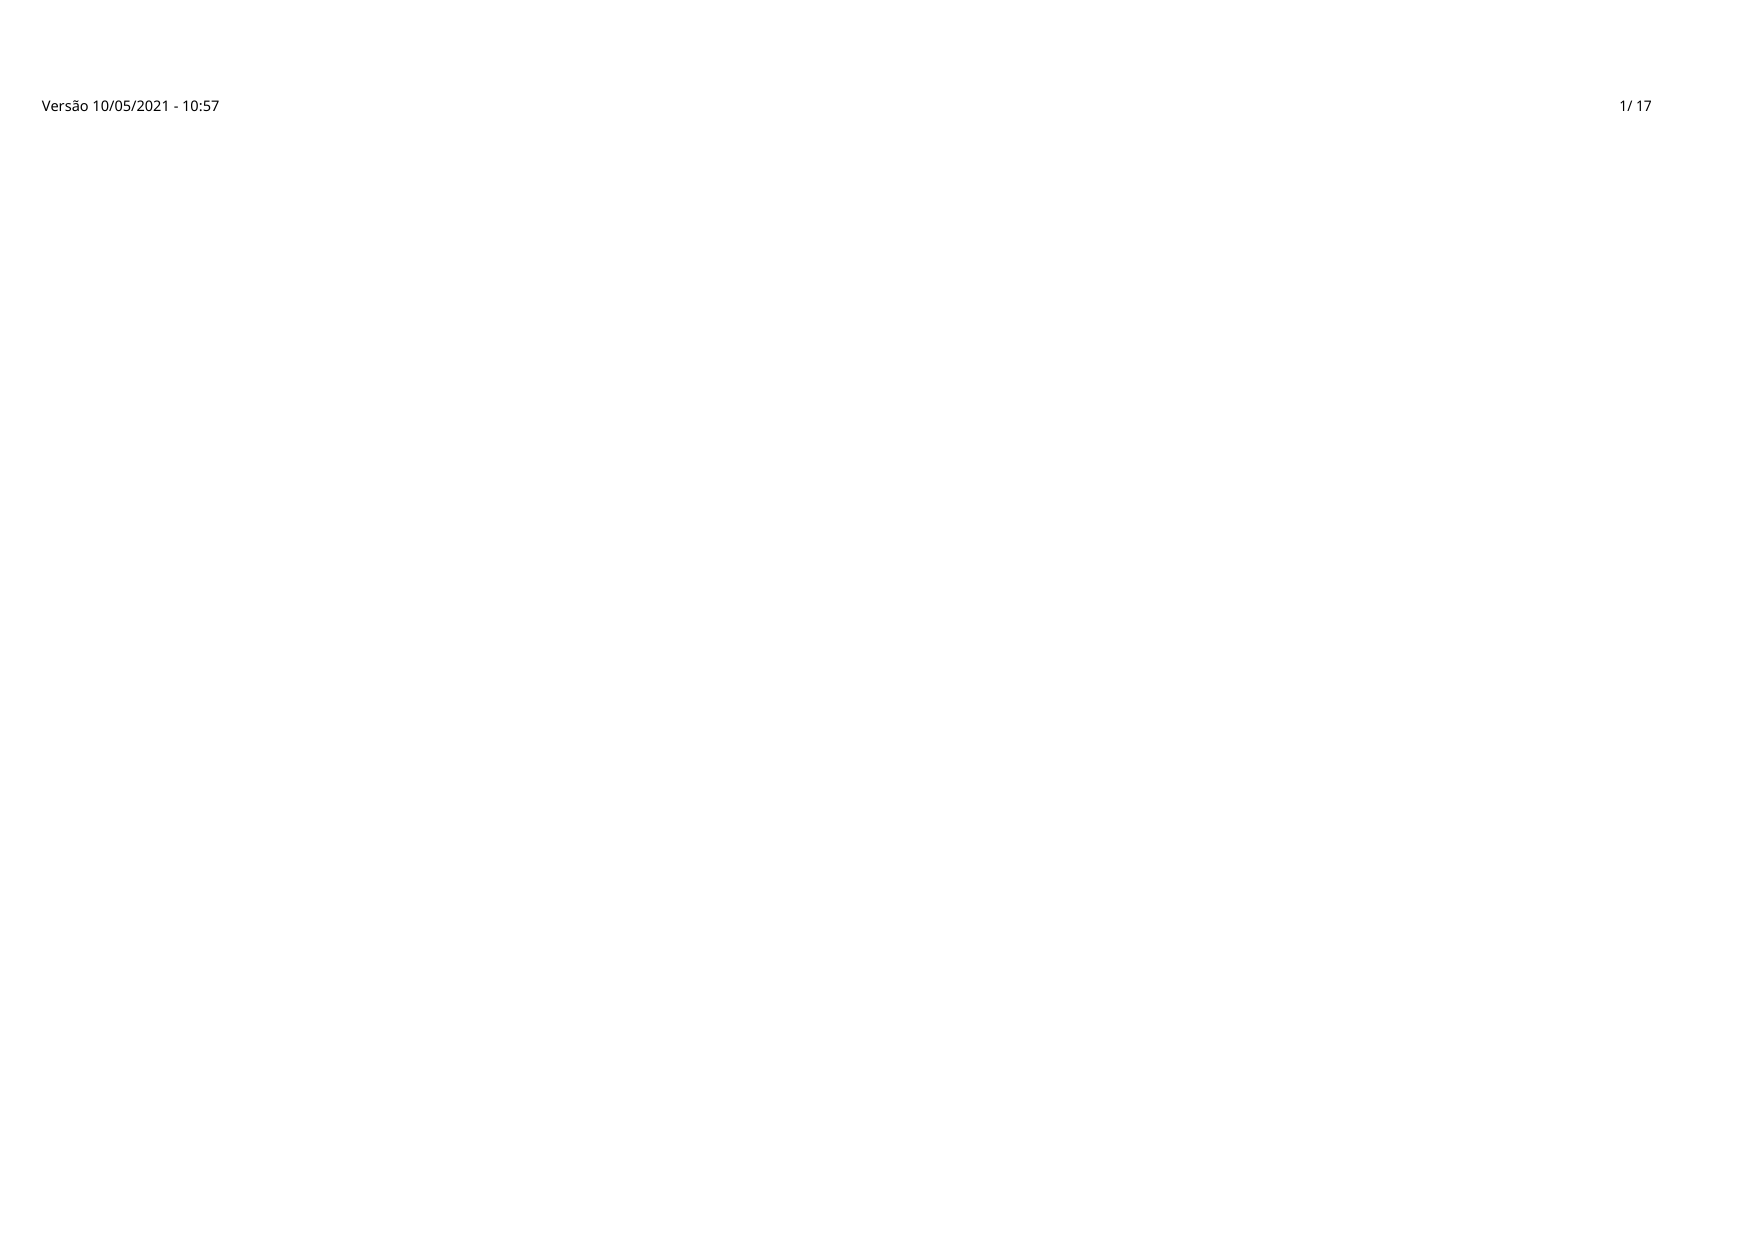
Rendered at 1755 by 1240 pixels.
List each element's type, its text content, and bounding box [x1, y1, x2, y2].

text 1/ 17 [1619, 96, 1725, 116]
text Versão 10/05/2021 - 10:57 [42, 96, 438, 116]
